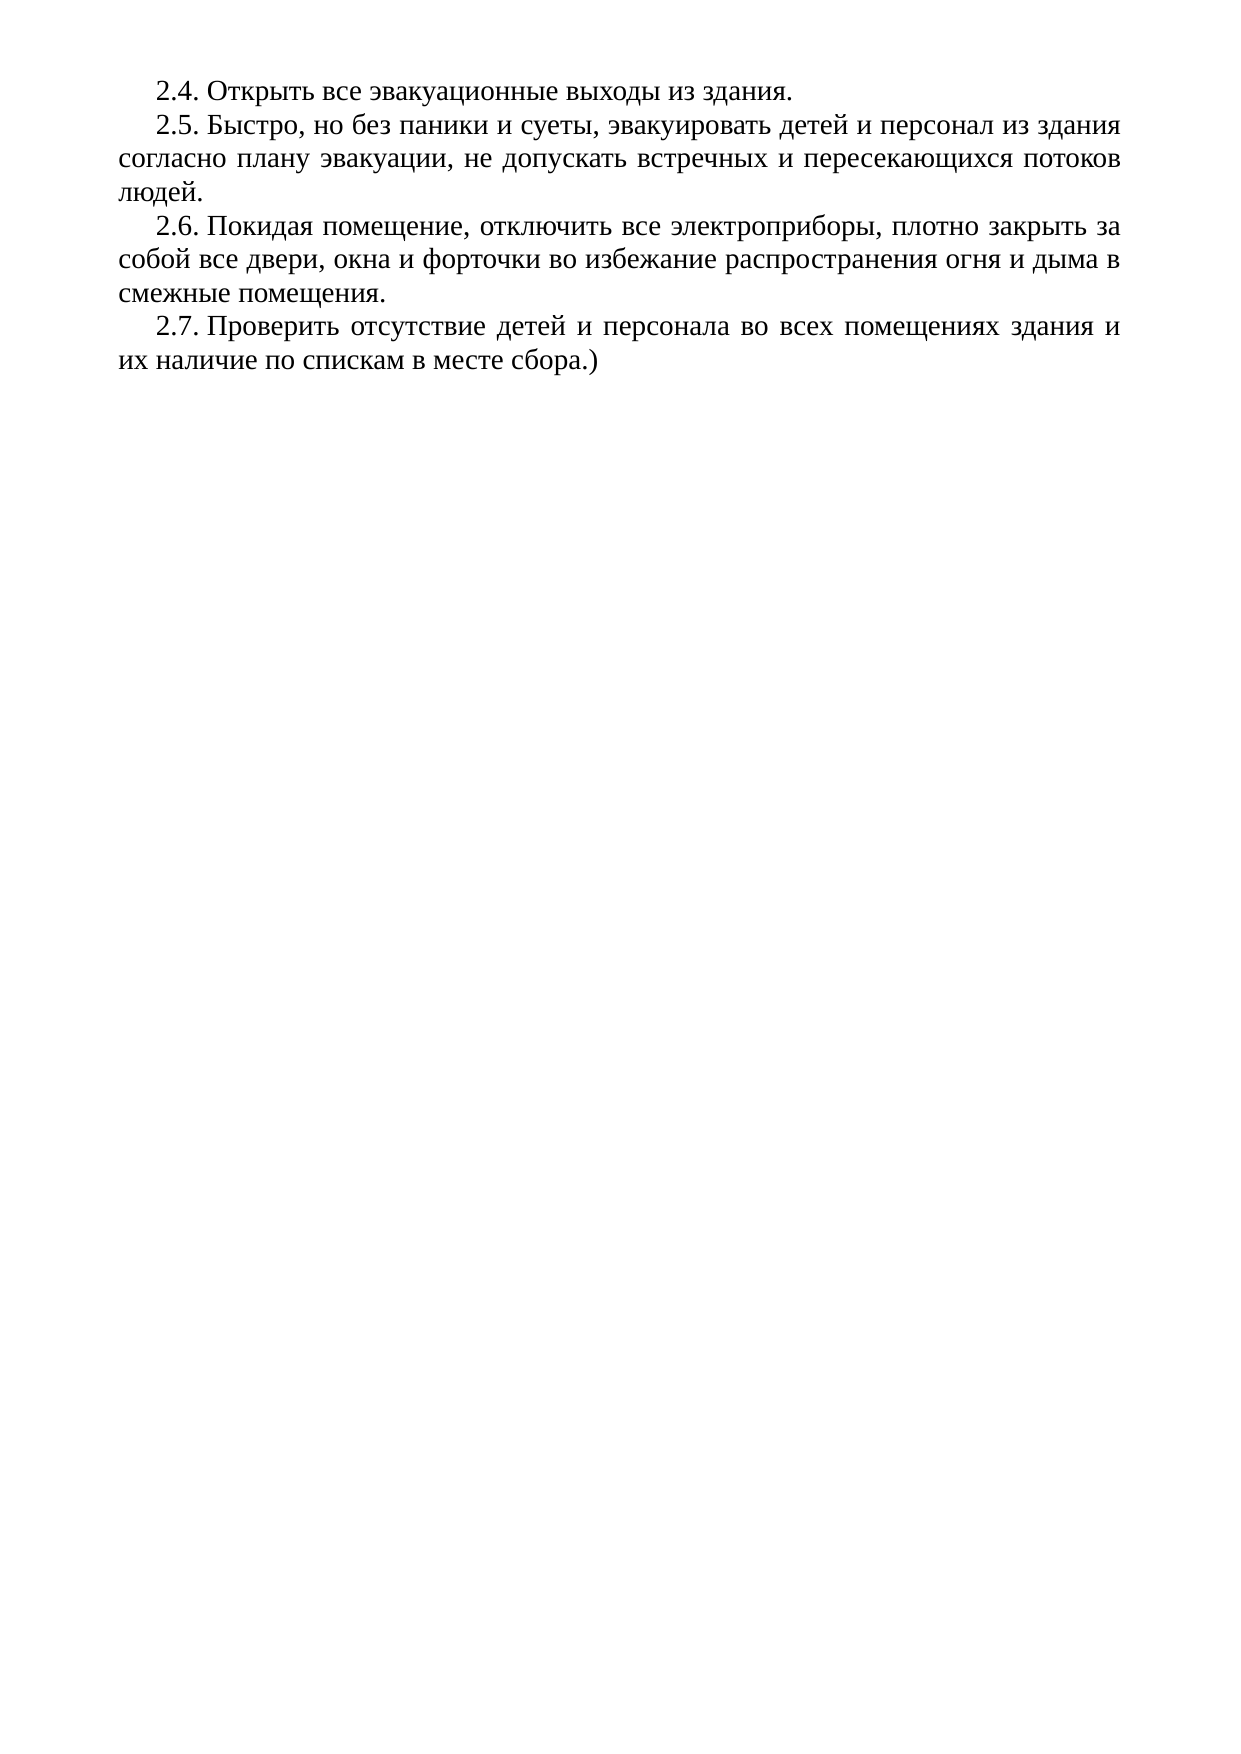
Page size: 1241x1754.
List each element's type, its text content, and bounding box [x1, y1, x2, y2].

text 2.7. Проверить отсутствие детей и персонала во всех помещениях здания и их наличие по спискам в месте сбора.) [118, 308, 1122, 375]
text 2.4. Открыть все эвакуационные выходы из здания. [118, 73, 1122, 107]
text 2.6. Покидая помещение, отключить все электроприборы, плотно закрыть за собой все двери, окна и форточки во избежание распространения огня и дыма в смежные помещения. [118, 208, 1122, 308]
text 2.5. Быстро, но без паники и суеты, эвакуировать детей и персонал из здания согласно плану эвакуации, не допускать встречных и пересекающихся потоков людей. [118, 107, 1122, 208]
